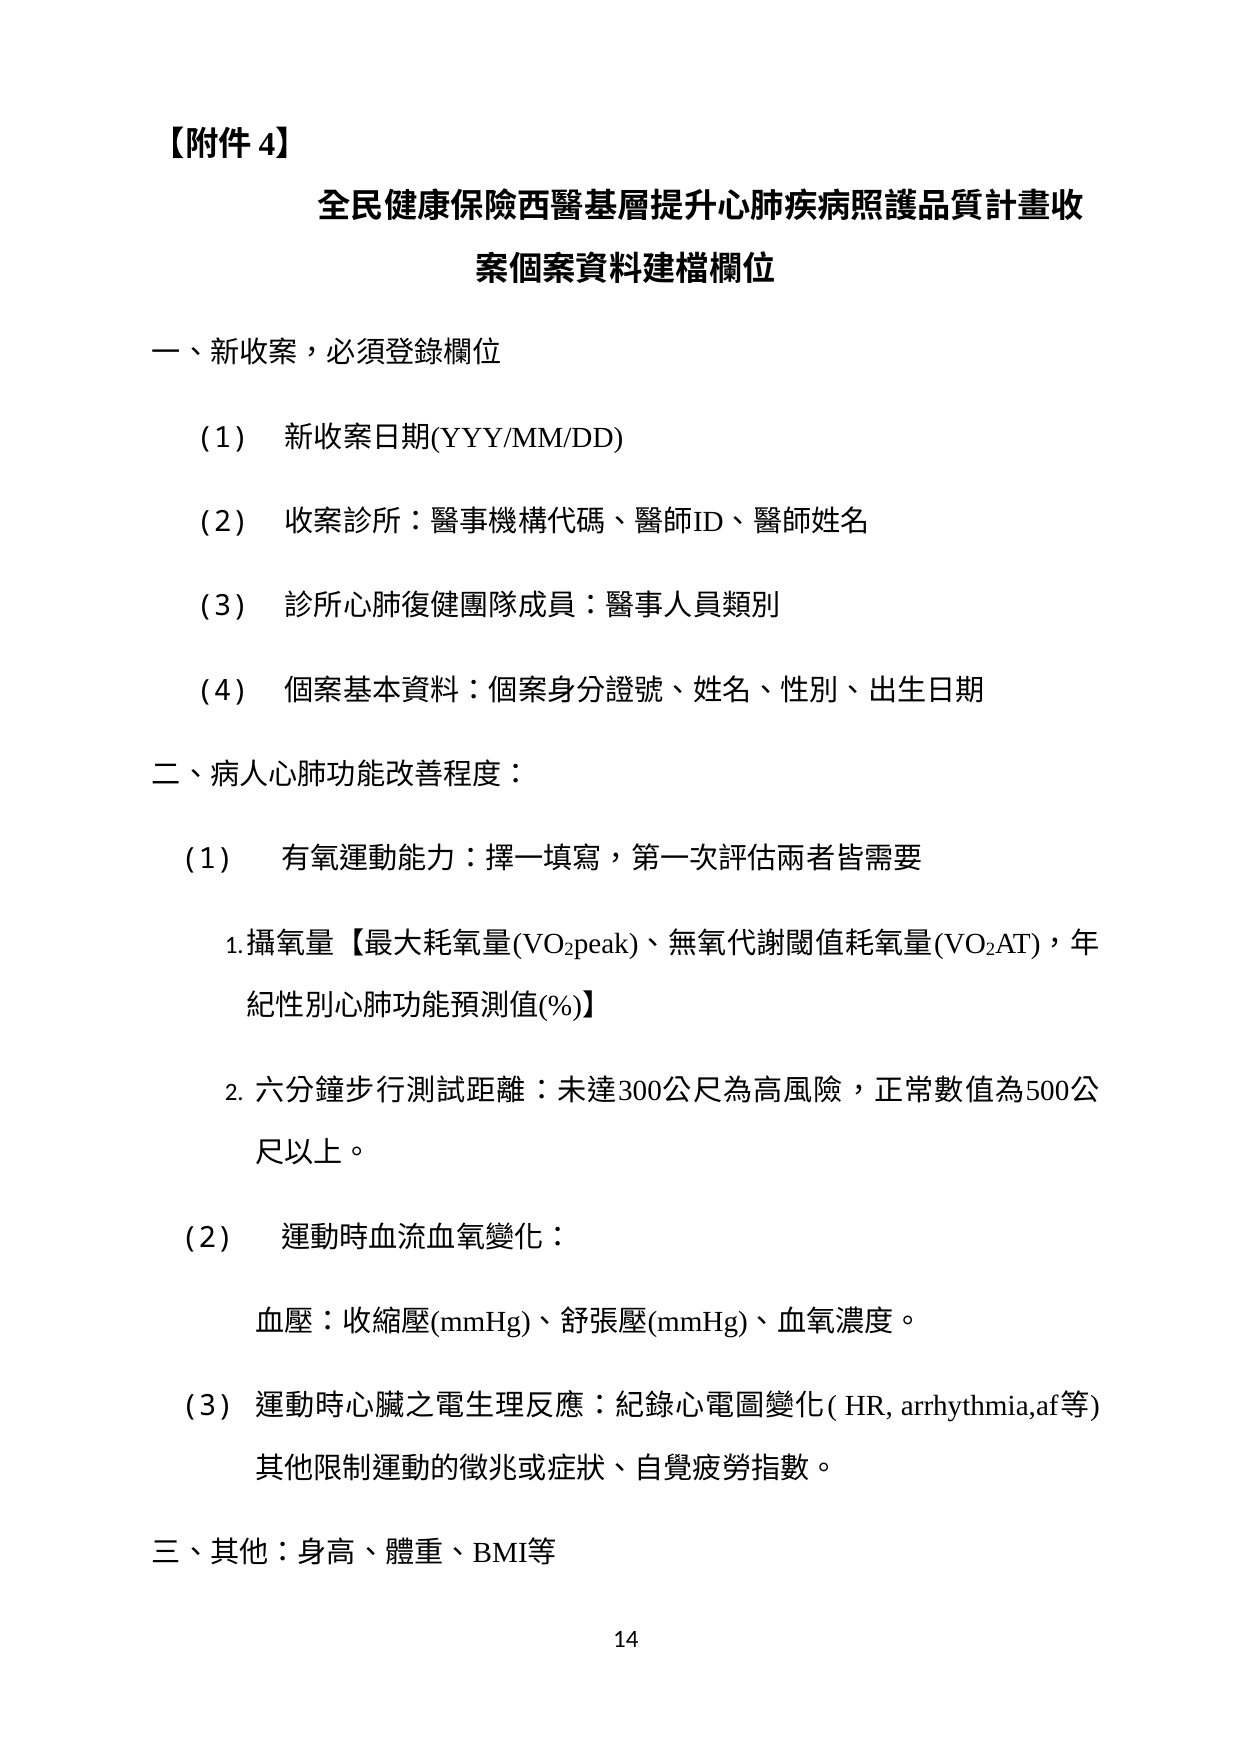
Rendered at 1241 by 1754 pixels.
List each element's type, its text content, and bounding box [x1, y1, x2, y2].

list 運動時心臟之電生理反應：紀錄心電圖變化( HR, arrhythmia,af等)其他限制運動的徵兆或症狀、自覺疲勞指數。 [181, 1361, 1099, 1486]
text 三、其他：身高、體重、BMI等 [152, 1508, 1099, 1571]
text 全民健康保險西醫基層提升心肺疾病照護品質計畫收案個案資料建檔欄位 [152, 161, 1099, 286]
list 個案基本資料：個案身分證號、姓名、性別、出生日期 [196, 646, 1099, 708]
list 診所心肺復健團隊成員：醫事人員類別 [196, 561, 1099, 624]
list 收案診所：醫事機構代碼、醫師ID、醫師姓名 [196, 477, 1099, 539]
text 【附件4】 [152, 99, 1099, 161]
text 二、病人心肺功能改善程度： [152, 730, 1099, 793]
text 一、新收案，必須登錄欄位 [152, 308, 1099, 371]
list 攝氧量【最大耗氧量(VO2peak)、無氧代謝閾值耗氧量(VO2AT)，年紀性別心肺功能預測值(%)】 [224, 899, 1099, 1024]
text 血壓：收縮壓(mmHg)、舒張壓(mmHg)、血氧濃度。 [255, 1277, 1099, 1339]
list 運動時血流血氧變化： [181, 1193, 1099, 1255]
list 新收案日期(YYY/MM/DD) [196, 393, 1099, 455]
list 六分鐘步行測試距離：未達300公尺為高風險，正常數值為500公尺以上。 [224, 1046, 1099, 1171]
list 有氧運動能力：擇一填寫，第一次評估兩者皆需要 [181, 814, 1099, 877]
